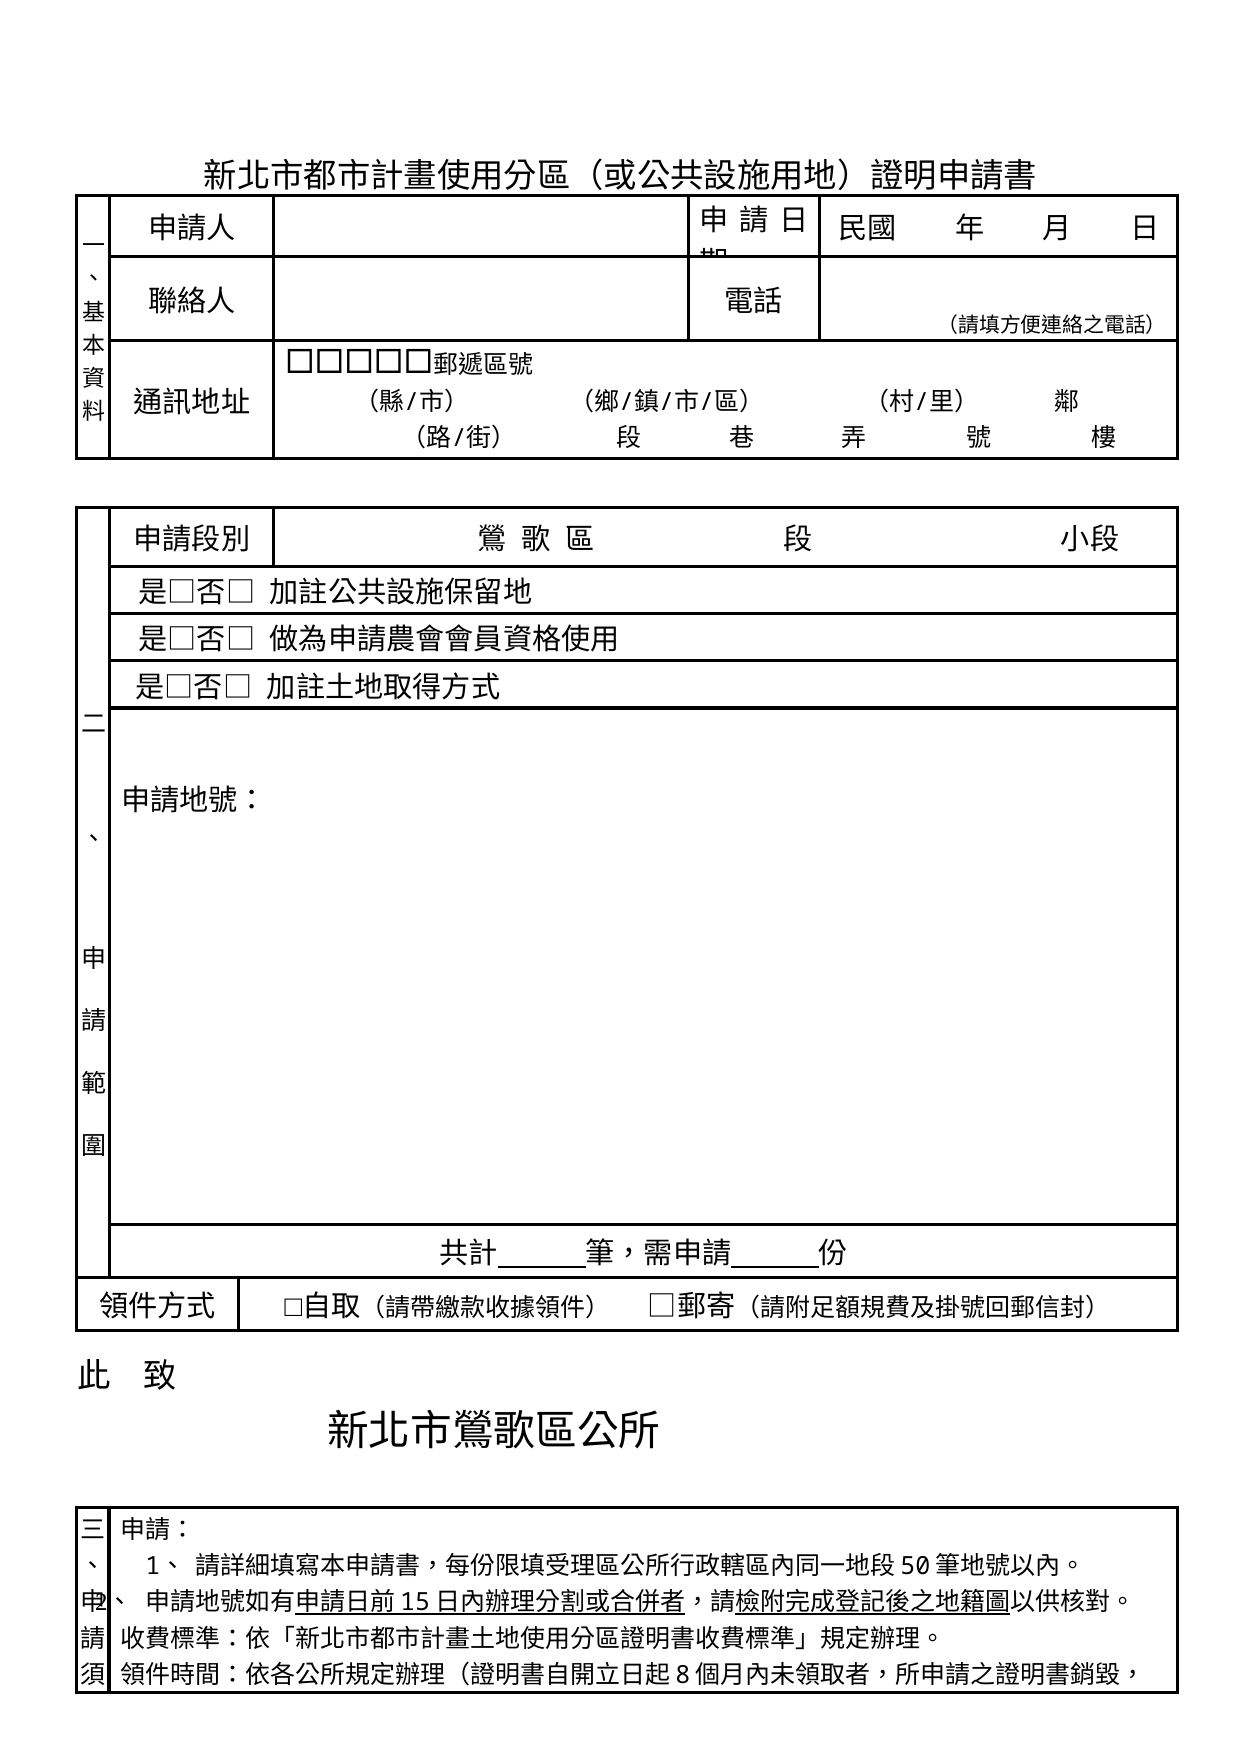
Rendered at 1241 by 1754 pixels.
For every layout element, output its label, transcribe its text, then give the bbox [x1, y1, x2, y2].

table_cell 是□否□ 做為申請農會會員資格使用 [111, 615, 1176, 659]
table_header 申請： 請詳細填寫本申請書，每份限填受理區公所行政轄區內同一地段50筆地號以內。 申請地號如有申請日前15日內辦理分割或合併者，請檢附完成登記後之地籍圖以供核對。 收費標準：依「新北市都市計畫土地使用分區證明書收費標準」規定辦理。 領件時間：依各公所規定辦理（證明書自開立日起8個月內未領取者，所申請之證明書銷毀，不另發給）。 [111, 1509, 1176, 1691]
table_cell 共計 筆，需申請 份 [111, 1226, 1176, 1276]
table_header 申請人 [111, 197, 272, 255]
table_cell 領件方式 [78, 1279, 237, 1329]
table_header 鶯 歌 區 段 小段 [275, 509, 1176, 564]
table_header 申請日期 [690, 197, 818, 255]
text 新北市都市計畫使用分區（或公共設施用地）證明申請書 [77, 131, 1163, 194]
table_cell 是□否□ 加註公共設施保留地 [111, 568, 1176, 612]
table_header [275, 197, 687, 255]
table_cell 聯絡人 [111, 258, 272, 339]
table_header 一 、 基 本 資 料 [78, 197, 108, 457]
table_cell 通訊地址 [111, 342, 272, 457]
table_cell （請填方便連絡之電話） [821, 258, 1176, 339]
table_cell 申請地號： [111, 710, 1176, 1223]
table_header 三 、 申請須知 [78, 1509, 107, 1691]
text 此 致 [77, 1349, 1163, 1397]
table_cell [275, 258, 687, 339]
text 新北市鶯歌區公所 [77, 1397, 1163, 1457]
table_header 二 、 申請範圍 [78, 509, 108, 1276]
table_cell 是□否□ 加註土地取得方式 [111, 662, 1176, 706]
table_cell 電話 [690, 258, 818, 339]
table_header 申請段別 [111, 509, 272, 564]
table_cell □自取（請帶繳款收據領件） □郵寄（請附足額規費及掛號回郵信封） [240, 1279, 1176, 1329]
table_cell 郵遞區號 （縣/市） （鄉/鎮/市/區） （村/里） 鄰 （路/街） 段 巷 弄 號 樓 [275, 342, 1176, 457]
table_header 民國 年 月 日 [821, 197, 1176, 255]
